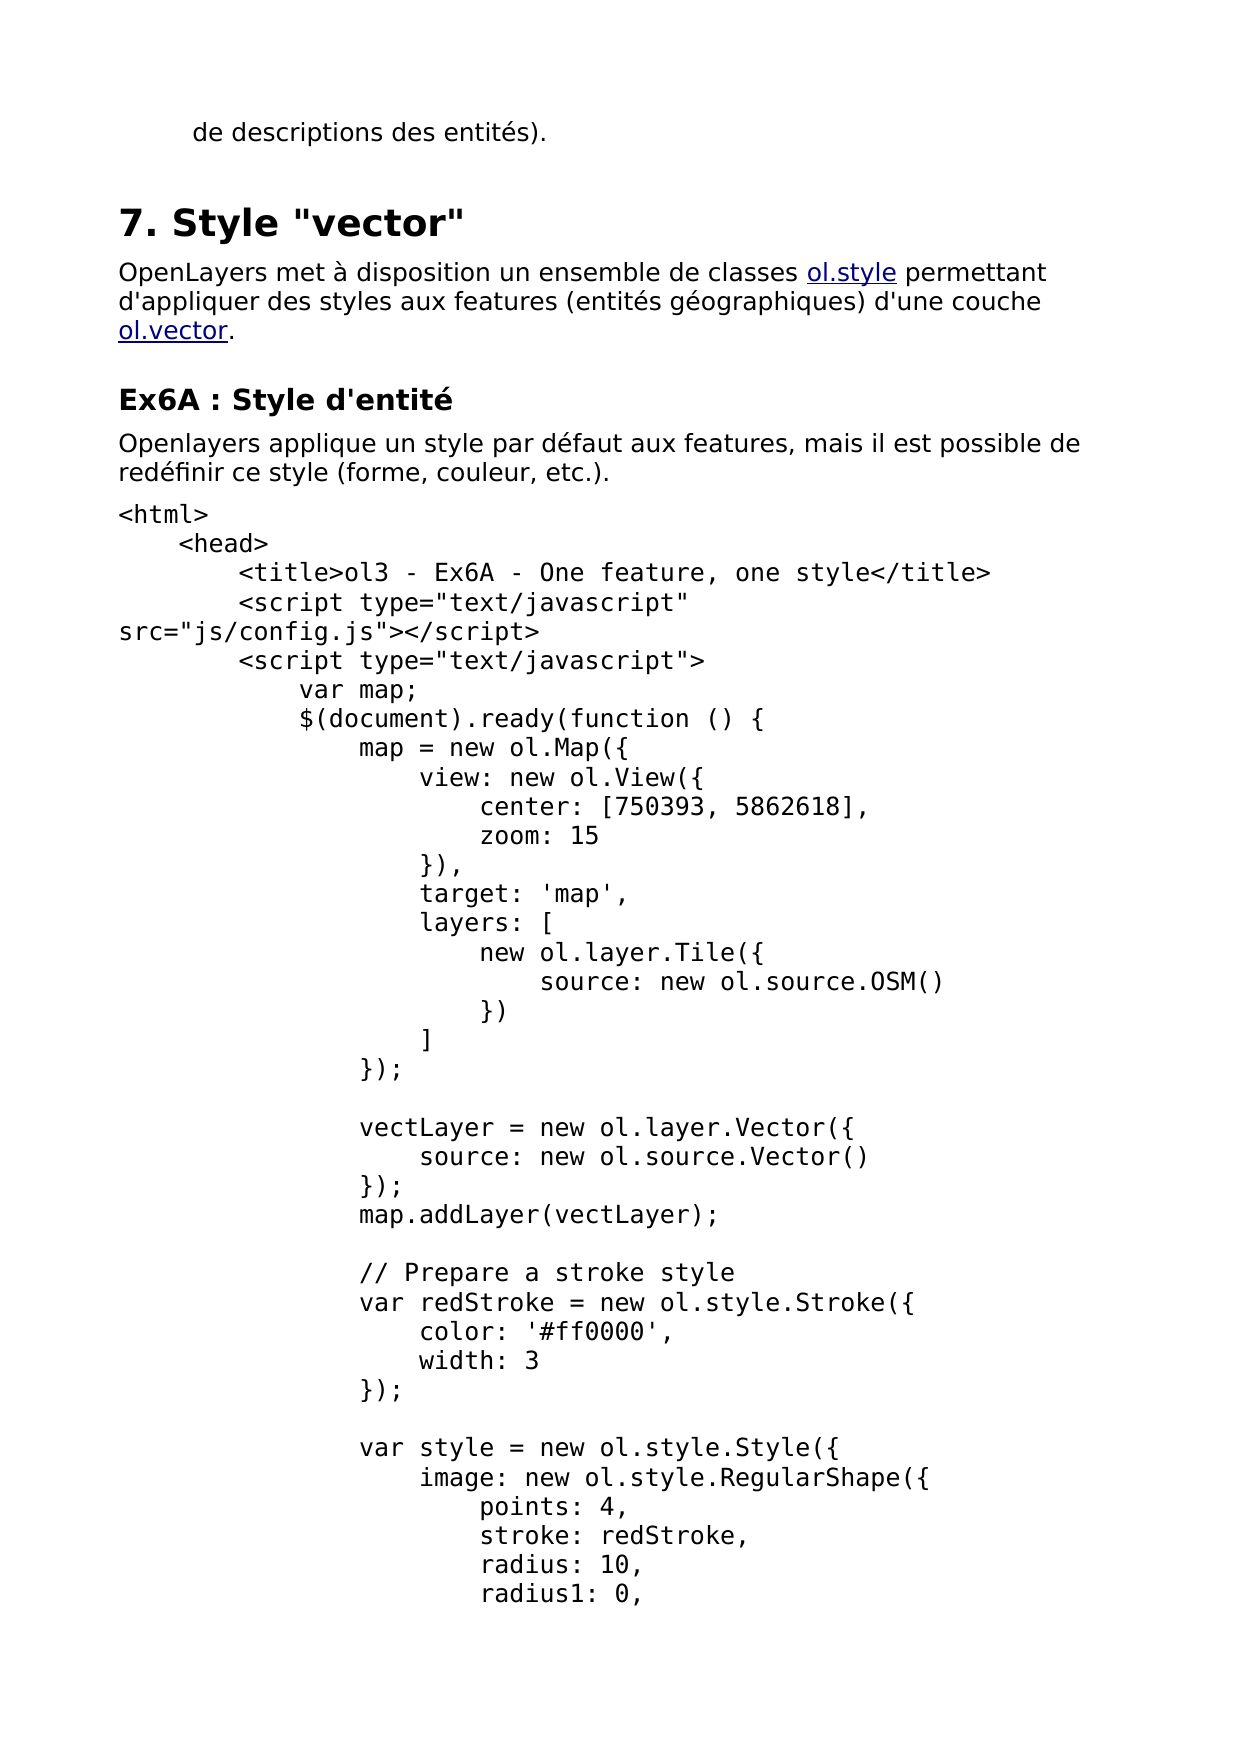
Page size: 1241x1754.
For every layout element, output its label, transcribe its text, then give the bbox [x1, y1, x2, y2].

subtitle 7. Style "vector" [118, 202, 1122, 245]
text Openlayers applique un style par défaut aux features, mais il est possible de redéfinir ce style (forme, couleur, etc.). [118, 429, 1122, 488]
text <html> <head> <title>ol3 - Ex6A - One feature, one style</title> <script type="text/javascript" src="js/config.js"></script> <script type="text/javascript"> var map; $(document).ready(function () { map = new ol.Map({ view: new ol.View({ center: [750393, 5862618], zoom: 15 }), target: 'map', layers: [ new ol.layer.Tile({ source: new ol.source.OSM() }) ] }); vectLayer = new ol.layer.Vector({ source: new ol.source.Vector() }); map.addLayer(vectLayer); // Prepare a stroke style var redStroke = new ol.style.Stroke({ color: '#ff0000', width: 3 }); var style = new ol.style.Style({ image: new ol.style.RegularShape({ points: 4, stroke: redStroke, radius: 10, radius1: 0, [118, 500, 1122, 1608]
subtitle Ex6A : Style d'entité [118, 383, 1122, 417]
list de descriptions des entités). [177, 118, 1122, 147]
text OpenLayers met à disposition un ensemble de classes ol.style permettant d'appliquer des styles aux features (entités géographiques) d'une couche ol.vector. [118, 258, 1122, 345]
